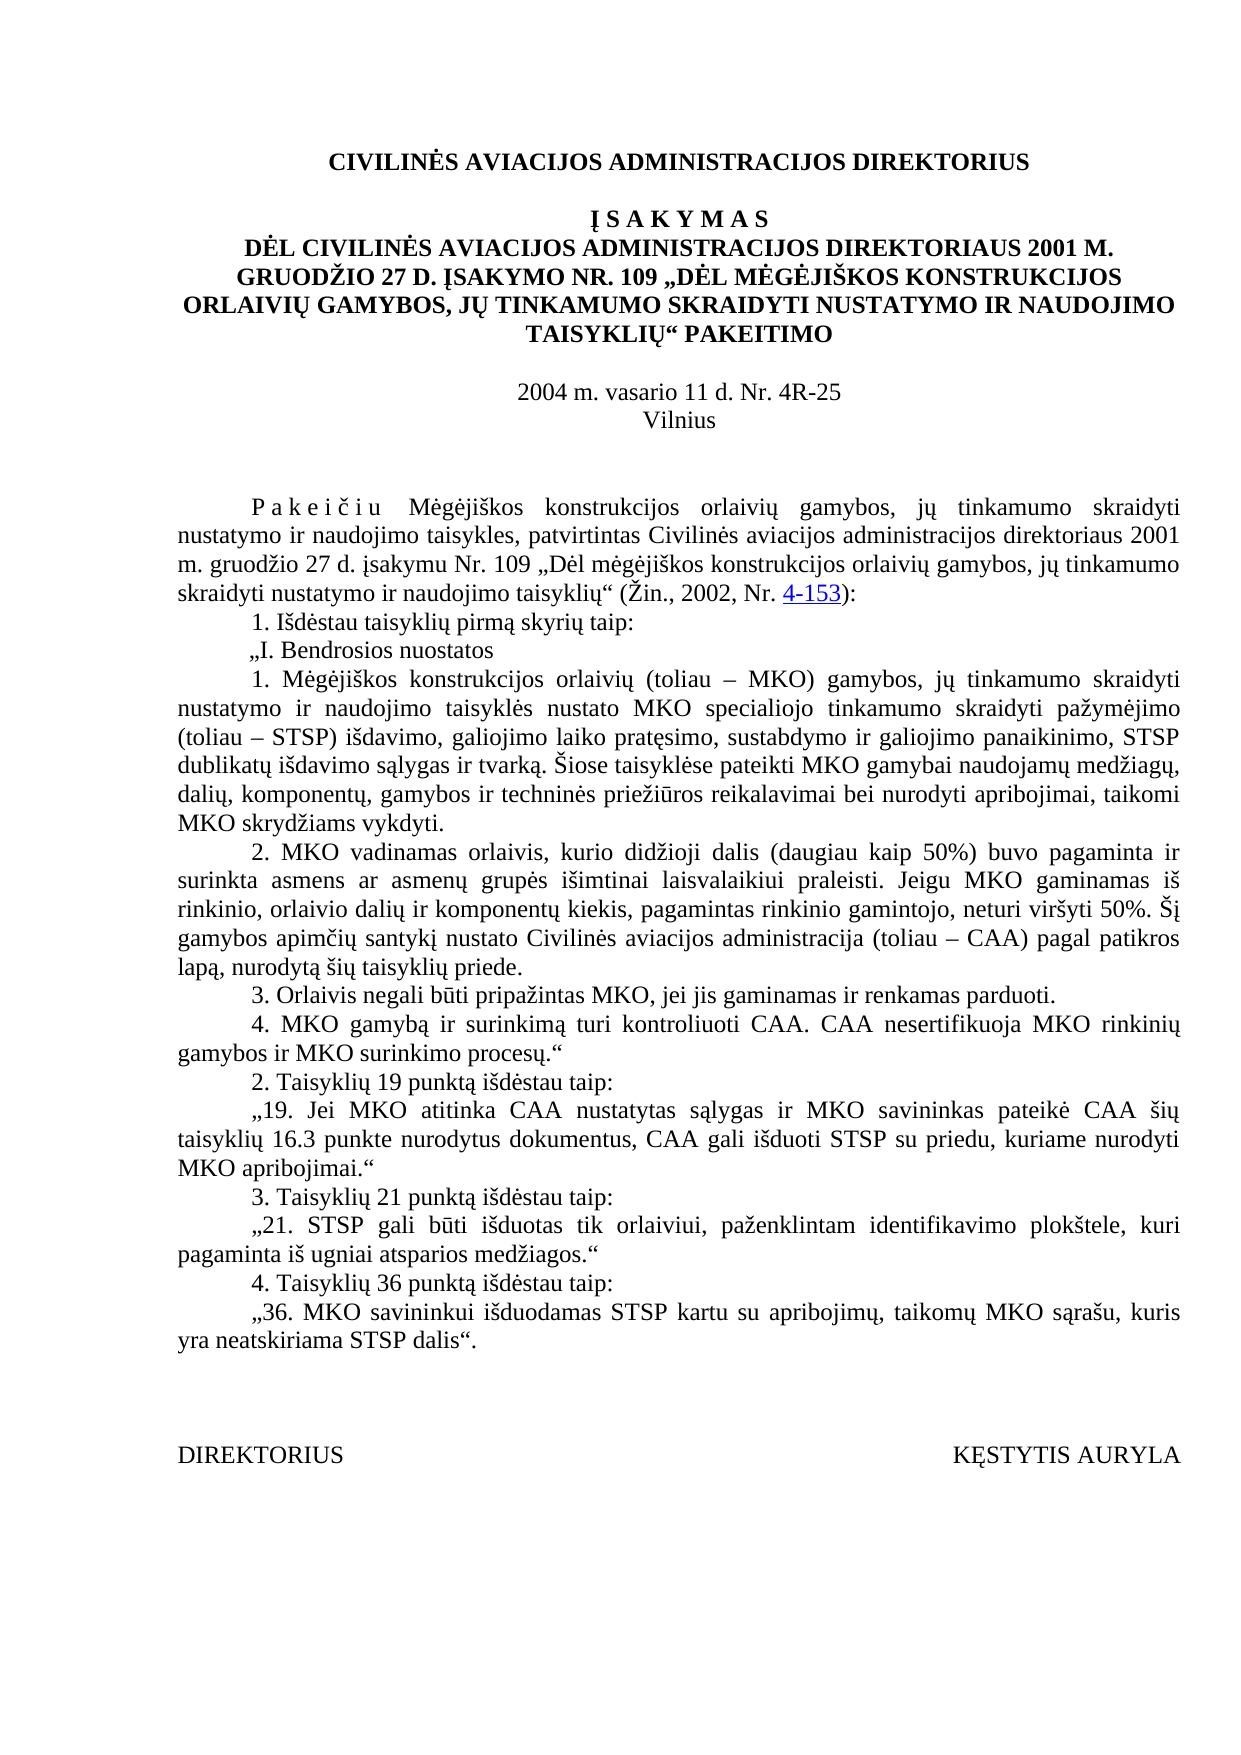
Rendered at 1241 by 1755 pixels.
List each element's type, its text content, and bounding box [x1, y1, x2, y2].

text DIREKTORIUS KĘSTYTIS AURYLA [177, 1441, 1181, 1469]
text 1. Išdėstau taisyklių pirmą skyrių taip: [177, 607, 1181, 636]
text „19. Jei MKO atitinka CAA nustatytas sąlygas ir MKO savininkas pateikė CAA šių taisyklių 16.3 punkte nurodytus dokumentus, CAA gali išduoti STSP su priedu, kuriame nurodyti MKO apribojimai.“ [177, 1096, 1181, 1182]
text 2. Taisyklių 19 punktą išdėstau taip: [177, 1067, 1181, 1096]
text 4. MKO gamybą ir surinkimą turi kontroliuoti CAA. CAA nesertifikuoja MKO rinkinių gamybos ir MKO surinkimo procesų.“ [177, 1009, 1181, 1067]
text DĖL CIVILINĖS AVIACIJOS ADMINISTRACIJOS DIREKTORIAUS 2001 M. GRUODŽIO 27 D. ĮSAKYMO NR. 109 „DĖL MĖGĖJIŠKOS KONSTRUKCIJOS ORLAIVIŲ GAMYBOS, JŲ TINKAMUMO SKRAIDYTI NUSTATYMO IR NAUDOJIMO TAISYKLIŲ“ PAKEITIMO [177, 233, 1181, 348]
text Vilnius [177, 406, 1181, 434]
text CIVILINĖS AVIACIJOS ADMINISTRACIJOS DIREKTORIUS [177, 147, 1181, 176]
text 1. Mėgėjiškos konstrukcijos orlaivių (toliau – MKO) gamybos, jų tinkamumo skraidyti nustatymo ir naudojimo taisyklės nustato MKO specialiojo tinkamumo skraidyti pažymėjimo (toliau – STSP) išdavimo, galiojimo laiko pratęsimo, sustabdymo ir galiojimo panaikinimo, STSP dublikatų išdavimo sąlygas ir tvarką. Šiose taisyklėse pateikti MKO gamybai naudojamų medžiagų, dalių, komponentų, gamybos ir techninės priežiūros reikalavimai bei nurodyti apribojimai, taikomi MKO skrydžiams vykdyti. [177, 664, 1181, 837]
text 3. Taisyklių 21 punktą išdėstau taip: [177, 1182, 1181, 1211]
text „I. Bendrosios nuostatos [177, 636, 1181, 664]
text 4. Taisyklių 36 punktą išdėstau taip: [177, 1268, 1181, 1297]
text „21. STSP gali būti išduotas tik orlaiviui, paženklintam identifikavimo plokštele, kuri pagaminta iš ugniai atsparios medžiagos.“ [177, 1211, 1181, 1268]
text Į S A K Y M A S [177, 204, 1181, 233]
text 2004 m. vasario 11 d. Nr. 4R-25 [177, 377, 1181, 406]
text „36. MKO savininkui išduodamas STSP kartu su apribojimų, taikomų MKO sąrašu, kuris yra neatskiriama STSP dalis“. [177, 1297, 1181, 1354]
text 2. MKO vadinamas orlaivis, kurio didžioji dalis (daugiau kaip 50%) buvo pagaminta ir surinkta asmens ar asmenų grupės išimtinai laisvalaikiui praleisti. Jeigu MKO gaminamas iš rinkinio, orlaivio dalių ir komponentų kiekis, pagamintas rinkinio gamintojo, neturi viršyti 50%. Šį gamybos apimčių santykį nustato Civilinės aviacijos administracija (toliau – CAA) pagal patikros lapą, nurodytą šių taisyklių priede. [177, 837, 1181, 981]
text Pakeičiu Mėgėjiškos konstrukcijos orlaivių gamybos, jų tinkamumo skraidyti nustatymo ir naudojimo taisykles, patvirtintas Civilinės aviacijos administracijos direktoriaus 2001 m. gruodžio 27 d. įsakymu Nr. 109 „Dėl mėgėjiškos konstrukcijos orlaivių gamybos, jų tinkamumo skraidyti nustatymo ir naudojimo taisyklių“ (Žin., 2002, Nr. 4-153): [177, 492, 1181, 607]
text 3. Orlaivis negali būti pripažintas MKO, jei jis gaminamas ir renkamas parduoti. [177, 981, 1181, 1009]
